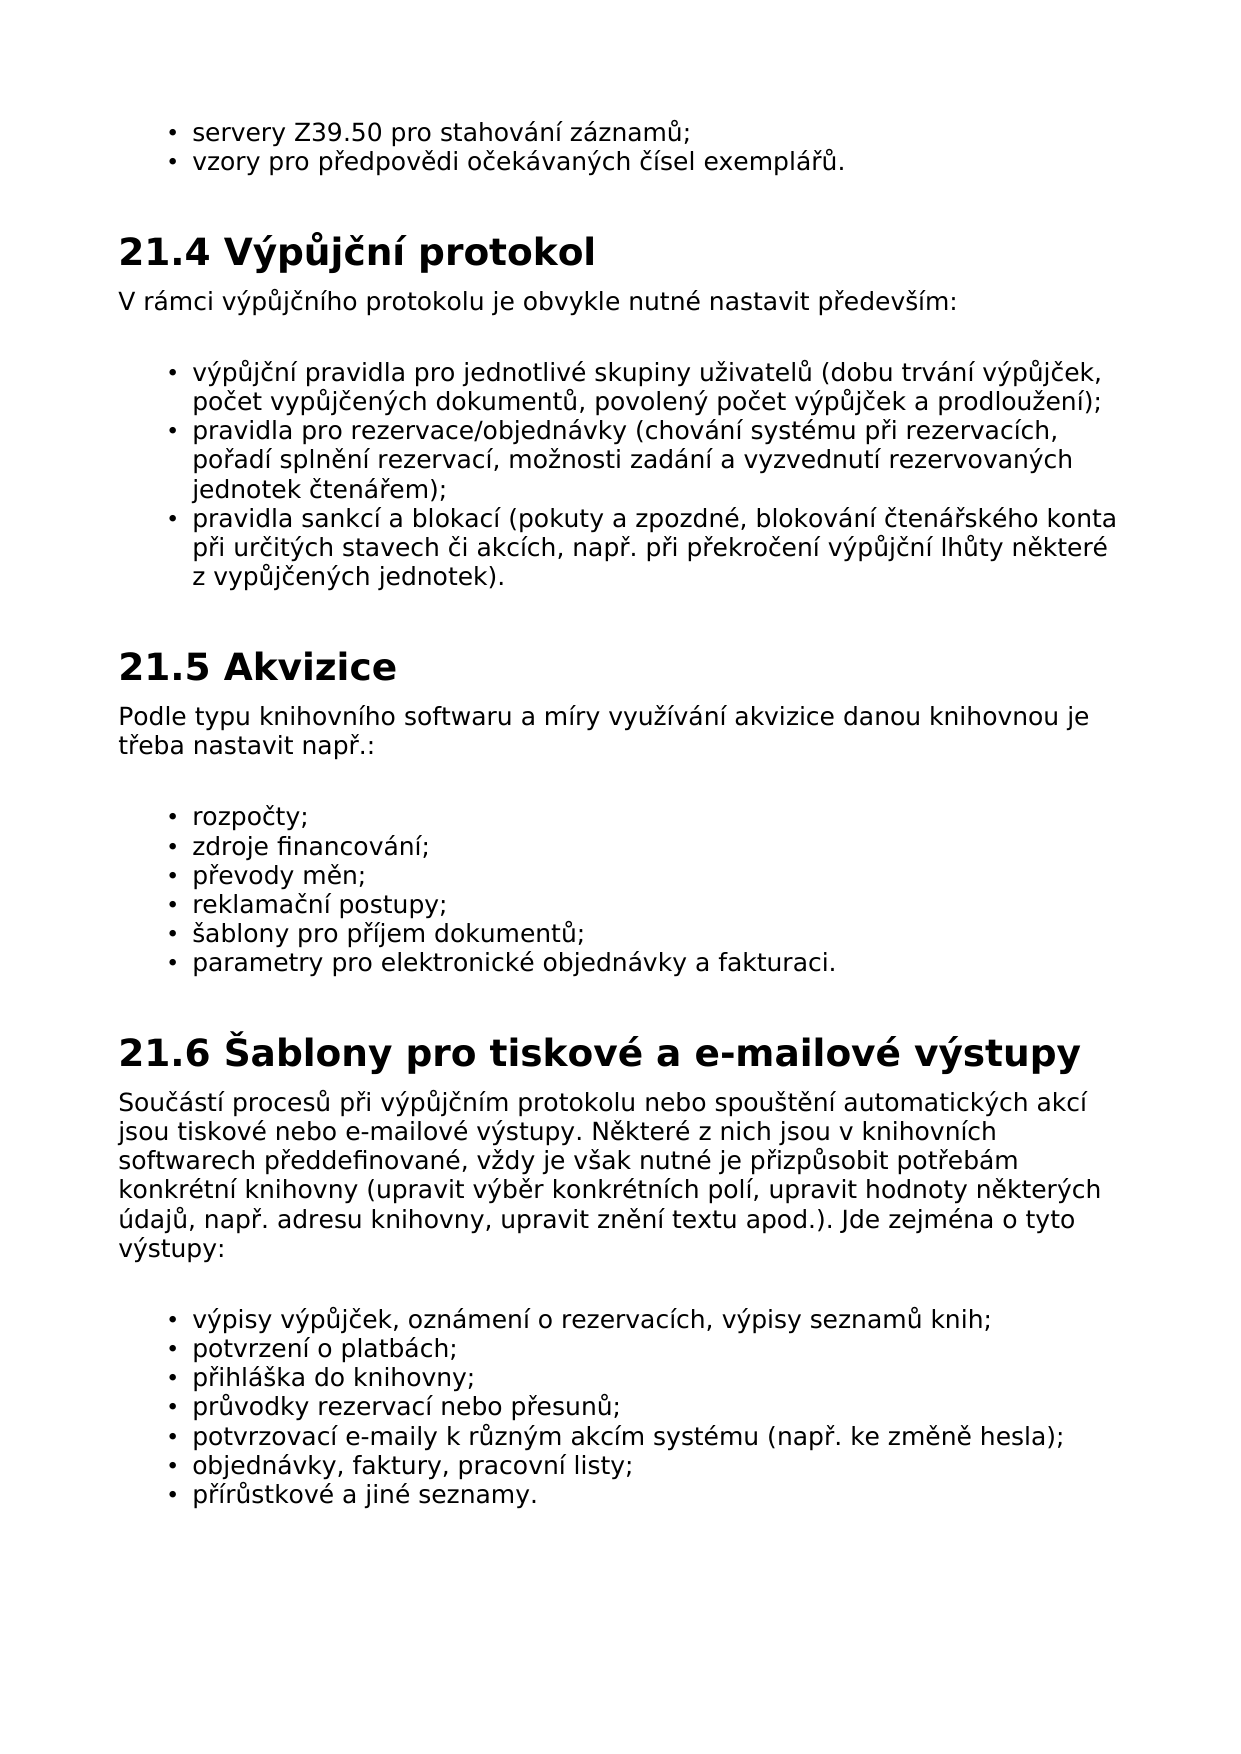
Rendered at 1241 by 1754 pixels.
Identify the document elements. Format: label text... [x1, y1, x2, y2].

list vzory pro předpovědi očekávaných čísel exemplářů. [177, 147, 1122, 176]
list potvrzení o platbách; [177, 1334, 1122, 1363]
text V rámci výpůjčního protokolu je obvykle nutné nastavit především: [118, 287, 1122, 316]
list parametry pro elektronické objednávky a fakturaci. [177, 948, 1122, 977]
list převody měn; [177, 861, 1122, 890]
list pravidla sankcí a blokací (pokuty a zpozdné, blokování čtenářského konta při určitých stavech či akcích, např. při překročení výpůjční lhůty některé z vypůjčených jednotek). [177, 504, 1122, 592]
list průvodky rezervací nebo přesunů; [177, 1393, 1122, 1422]
list objednávky, faktury, pracovní listy; [177, 1451, 1122, 1480]
list přihláška do knihovny; [177, 1363, 1122, 1393]
text Součástí procesů při výpůjčním protokolu nebo spouštění automatických akcí jsou tiskové nebo e-mailové výstupy. Některé z nich jsou v knihovních softwarech předdefinované, vždy je však nutné je přizpůsobit potřebám konkrétní knihovny (upravit výběr konkrétních polí, upravit hodnoty některých údajů, např. adresu knihovny, upravit znění textu apod.). Jde zejména o tyto výstupy: [118, 1088, 1122, 1263]
text Podle typu knihovního softwaru a míry využívání akvizice danou knihovnou je třeba nastavit např.: [118, 702, 1122, 761]
list zdroje financování; [177, 832, 1122, 861]
list servery Z39.50 pro stahování záznamů; [177, 118, 1122, 147]
list pravidla pro rezervace/objednávky (chování systému při rezervacích, pořadí splnění rezervací, možnosti zadání a vyzvednutí rezervovaných jednotek čtenářem); [177, 417, 1122, 504]
list potvrzovací e-maily k různým akcím systému (např. ke změně hesla); [177, 1422, 1122, 1451]
subtitle 21.6 Šablony pro tiskové a e-mailové výstupy [118, 1032, 1122, 1076]
list výpisy výpůjček, oznámení o rezervacích, výpisy seznamů knih; [177, 1305, 1122, 1334]
list reklamační postupy; [177, 890, 1122, 919]
subtitle 21.4 Výpůjční protokol [118, 231, 1122, 274]
list výpůjční pravidla pro jednotlivé skupiny uživatelů (dobu trvání výpůjček, počet vypůjčených dokumentů, povolený počet výpůjček a prodloužení); [177, 358, 1122, 417]
list rozpočty; [177, 802, 1122, 832]
list přírůstkové a jiné seznamy. [177, 1480, 1122, 1509]
list šablony pro příjem dokumentů; [177, 919, 1122, 948]
subtitle 21.5 Akvizice [118, 646, 1122, 690]
